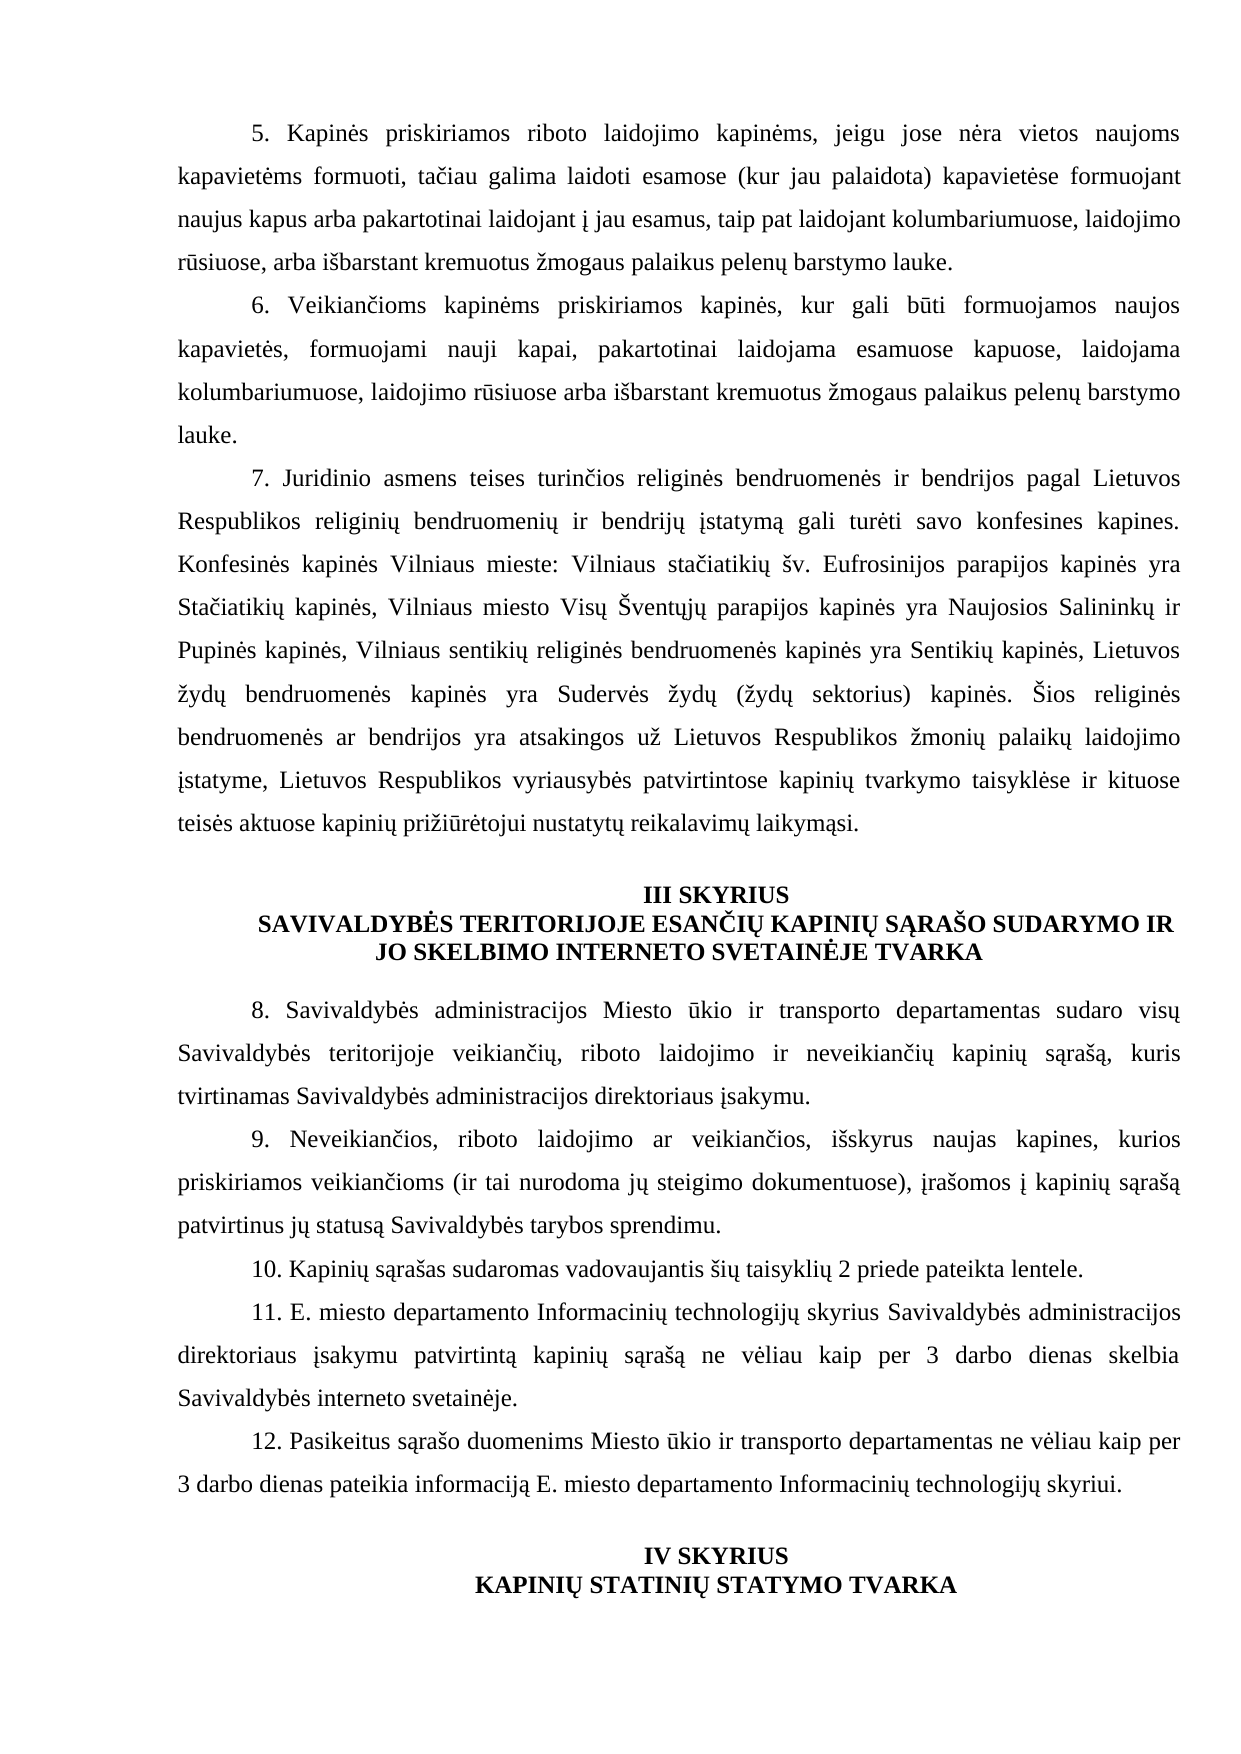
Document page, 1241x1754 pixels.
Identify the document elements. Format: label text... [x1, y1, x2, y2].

text SAVIVALDYBĖS TERITORIJOJE ESANČIŲ KAPINIŲ SĄRAŠO SUDARYMO IR JO SKELBIMO INTERNETO SVETAINĖJE TVARKA [177, 909, 1181, 966]
text III SKYRIUS [177, 880, 1181, 909]
text KAPINIŲ STATINIŲ STATYMO TVARKA [177, 1570, 1181, 1599]
text IV SKYRIUS [177, 1541, 1181, 1570]
text 7. Juridinio asmens teises turinčios religinės bendruomenės ir bendrijos pagal Lietuvos Respublikos religinių bendruomenių ir bendrijų įstatymą gali turėti savo konfesines kapines. Konfesinės kapinės Vilniaus mieste: Vilniaus stačiatikių šv. Eufrosinijos parapijos kapinės yra Stačiatikių kapinės, Vilniaus miesto Visų Šventųjų parapijos kapinės yra Naujosios Salininkų ir Pupinės kapinės, Vilniaus sentikių religinės bendruomenės kapinės yra Sentikių kapinės, Lietuvos žydų bendruomenės kapinės yra Sudervės žydų (žydų sektorius) kapinės. Šios religinės bendruomenės ar bendrijos yra atsakingos už Lietuvos Respublikos žmonių palaikų laidojimo įstatyme, Lietuvos Respublikos vyriausybės patvirtintose kapinių tvarkymo taisyklėse ir kituose teisės aktuose kapinių prižiūrėtojui nustatytų reikalavimų laikymąsi. [177, 463, 1181, 837]
text 11. E. miesto departamento Informacinių technologijų skyrius Savivaldybės administracijos direktoriaus įsakymu patvirtintą kapinių sąrašą ne vėliau kaip per 3 darbo dienas skelbia Savivaldybės interneto svetainėje. [177, 1297, 1181, 1412]
text 8. Savivaldybės administracijos Miesto ūkio ir transporto departamentas sudaro visų Savivaldybės teritorijoje veikiančių, riboto laidojimo ir neveikiančių kapinių sąrašą, kuris tvirtinamas Savivaldybės administracijos direktoriaus įsakymu. [177, 995, 1181, 1110]
text 9. Neveikiančios, riboto laidojimo ar veikiančios, išskyrus naujas kapines, kurios priskiriamos veikiančioms (ir tai nurodoma jų steigimo dokumentuose), įrašomos į kapinių sąrašą patvirtinus jų statusą Savivaldybės tarybos sprendimu. [177, 1124, 1181, 1239]
text 10. Kapinių sąrašas sudaromas vadovaujantis šių taisyklių 2 priede pateikta lentele. [177, 1254, 1181, 1282]
text 5. Kapinės priskiriamos riboto laidojimo kapinėms, jeigu jose nėra vietos naujoms kapavietėms formuoti, tačiau galima laidoti esamose (kur jau palaidota) kapavietėse formuojant naujus kapus arba pakartotinai laidojant į jau esamus, taip pat laidojant kolumbariumuose, laidojimo rūsiuose, arba išbarstant kremuotus žmogaus palaikus pelenų barstymo lauke. [177, 118, 1181, 276]
text 6. Veikiančioms kapinėms priskiriamos kapinės, kur gali būti formuojamos naujos kapavietės, formuojami nauji kapai, pakartotinai laidojama esamuose kapuose, laidojama kolumbariumuose, laidojimo rūsiuose arba išbarstant kremuotus žmogaus palaikus pelenų barstymo lauke. [177, 291, 1181, 449]
text 12. Pasikeitus sąrašo duomenims Miesto ūkio ir transporto departamentas ne vėliau kaip per 3 darbo dienas pateikia informaciją E. miesto departamento Informacinių technologijų skyriui. [177, 1426, 1181, 1498]
